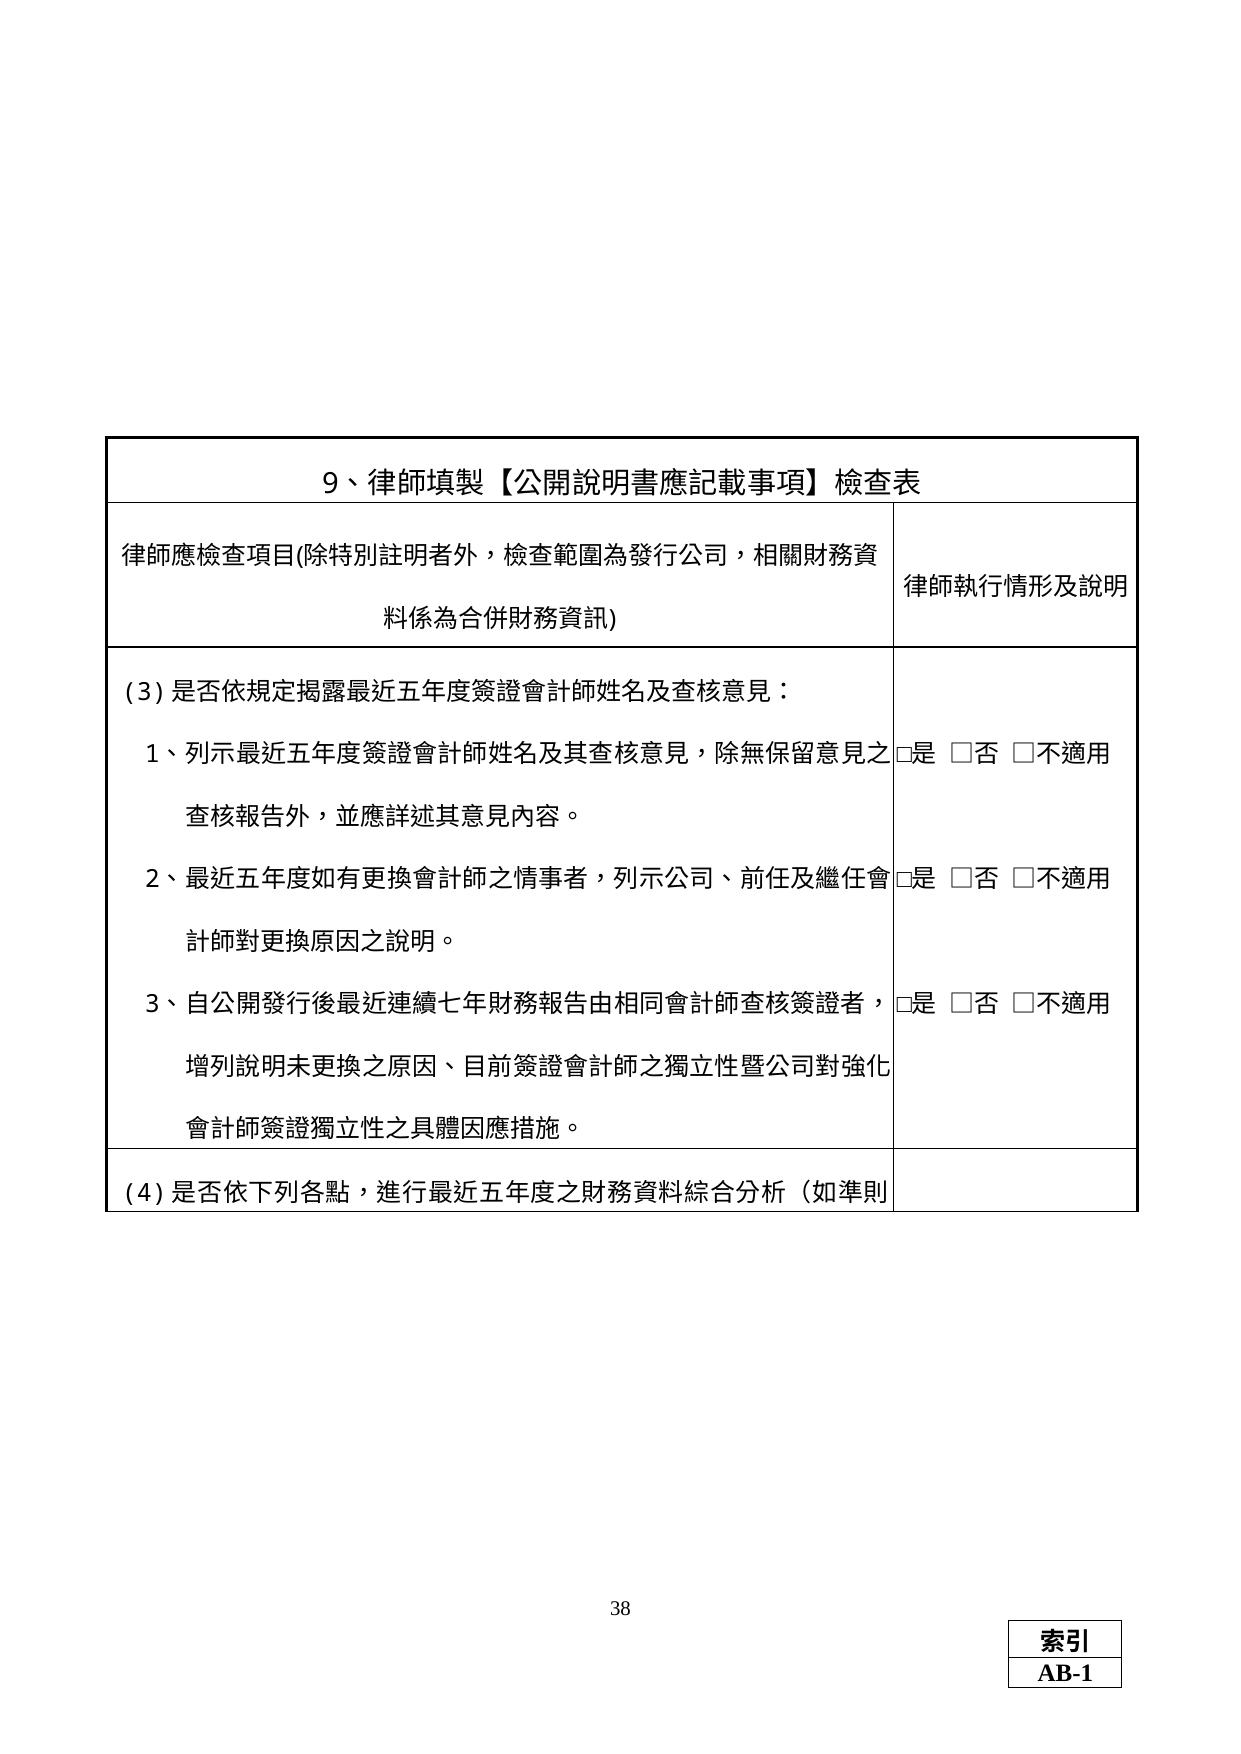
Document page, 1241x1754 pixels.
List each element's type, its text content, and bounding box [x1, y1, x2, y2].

table_cell 律師執行情形及說明 [894, 503, 1136, 646]
table_cell □是 □否 □不適用 □是 □否 □不適用 □是 □否 □不適用 [894, 648, 1136, 1147]
table_header 9、律師填製【公開說明書應記載事項】檢查表 [108, 439, 1136, 502]
table_cell 是否依下列各點，進行最近五年度之財務資料綜合分析（如準則附表五十六）： 財務結構。 償債能力。 經營能力。 獲利能力。 現金流量。 槓桿度。 [108, 1149, 893, 1211]
table_cell [894, 1149, 1136, 1211]
table_cell 是否依規定揭露最近五年度簽證會計師姓名及查核意見： 列示最近五年度簽證會計師姓名及其查核意見，除無保留意見之查核報告外，並應詳述其意見內容。 最近五年度如有更換會計師之情事者，列示公司、前任及繼任會計師對更換原因之說明。 自公開發行後最近連續七年財務報告由相同會計師查核簽證者，增列說明未更換之原因、目前簽證會計師之獨立性暨公司對強化會計師簽證獨立性之具體因應措施。 [108, 648, 893, 1147]
table_cell 律師應檢查項目(除特別註明者外，檢查範圍為發行公司，相關財務資料係為合併財務資訊) [108, 503, 893, 646]
